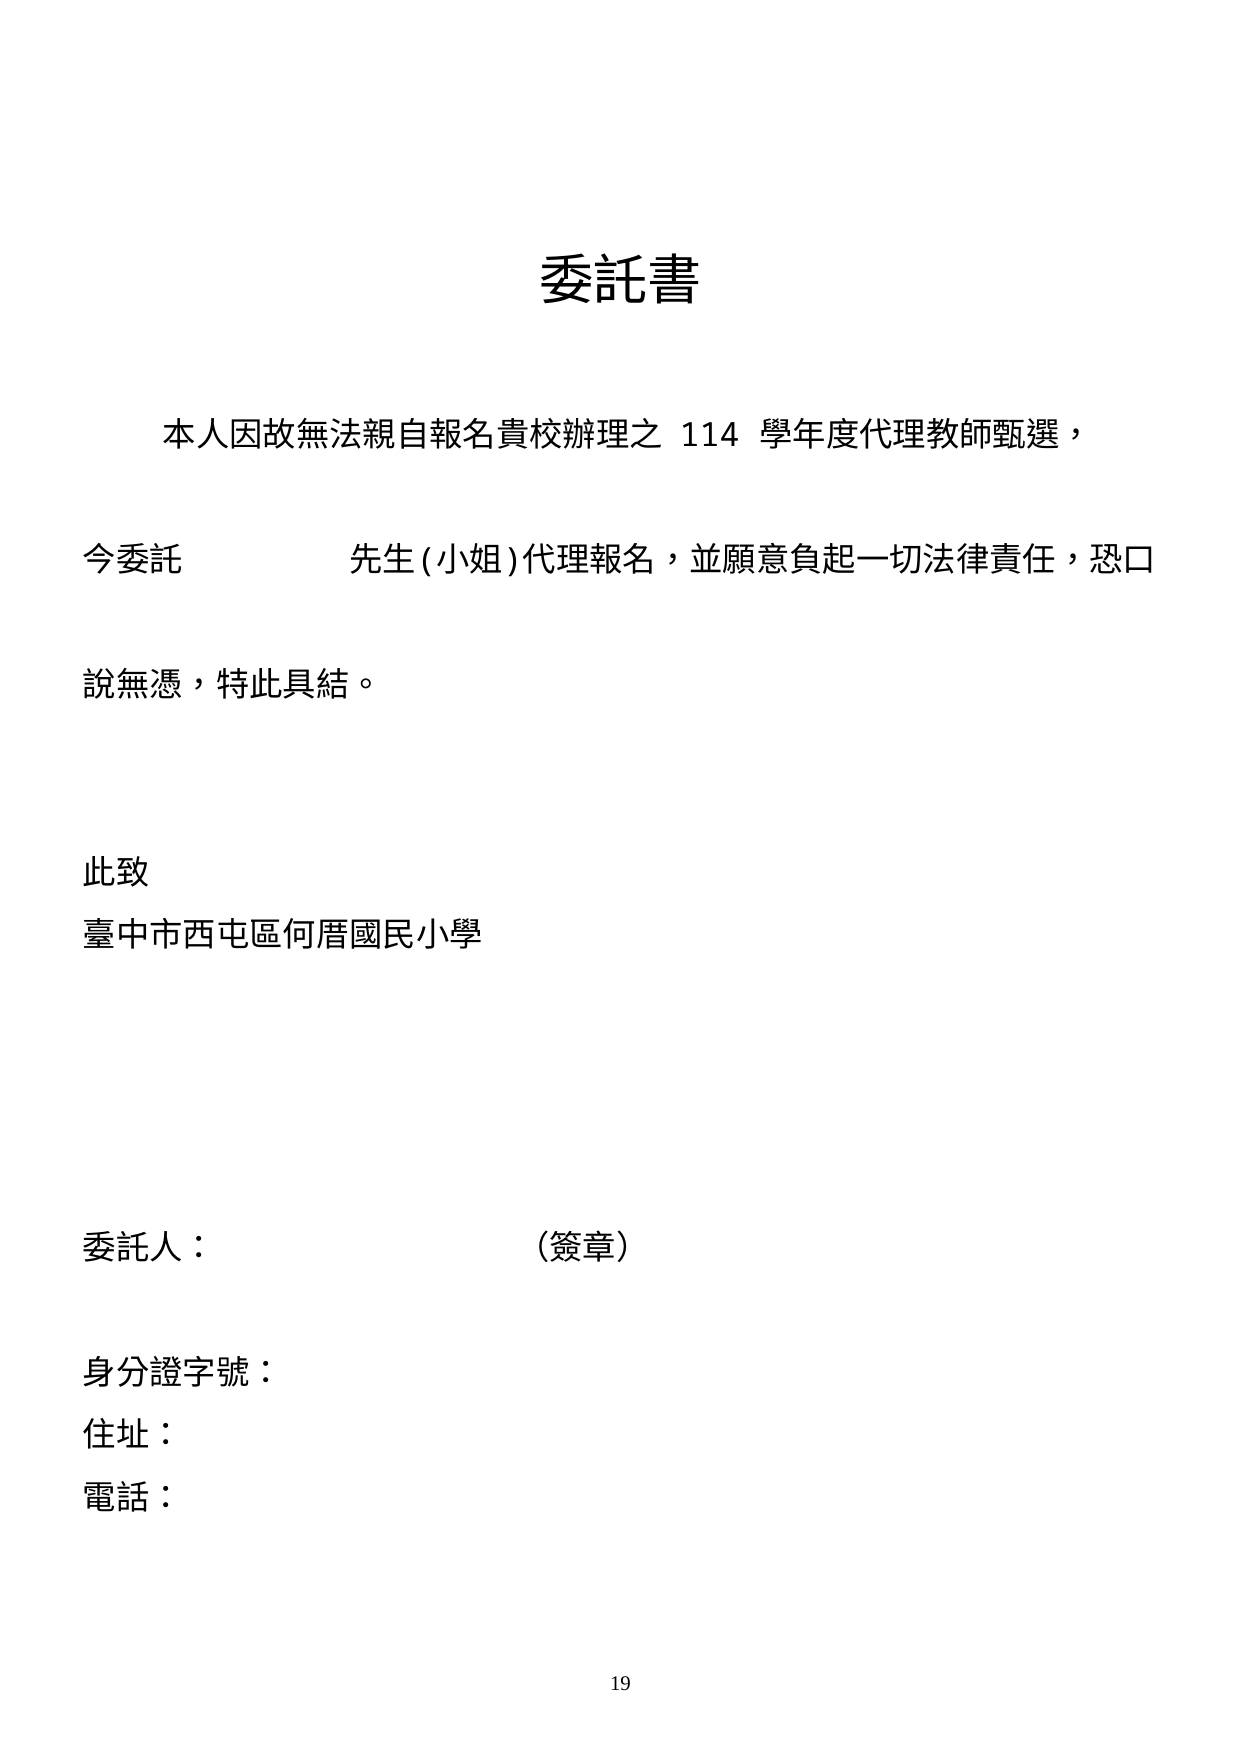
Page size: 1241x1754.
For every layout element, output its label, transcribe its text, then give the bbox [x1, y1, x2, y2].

text 今委託 先生(小姐)代理報名，並願意負起一切法律責任，恐口 [83, 516, 1157, 578]
text 住址： [83, 1391, 1157, 1453]
text 說無憑，特此具結。 [83, 641, 1157, 703]
text 本人因故無法親自報名貴校辦理之 114 學年度代理教師甄選， [83, 391, 1157, 453]
text 委託書 [83, 203, 1157, 328]
text 此致 [83, 828, 1157, 891]
text 委託人： （簽章） [83, 1203, 1157, 1266]
text 臺中市西屯區何厝國民小學 [83, 891, 1157, 953]
text 電話： [83, 1453, 1157, 1516]
text 身分證字號： [83, 1328, 1157, 1391]
